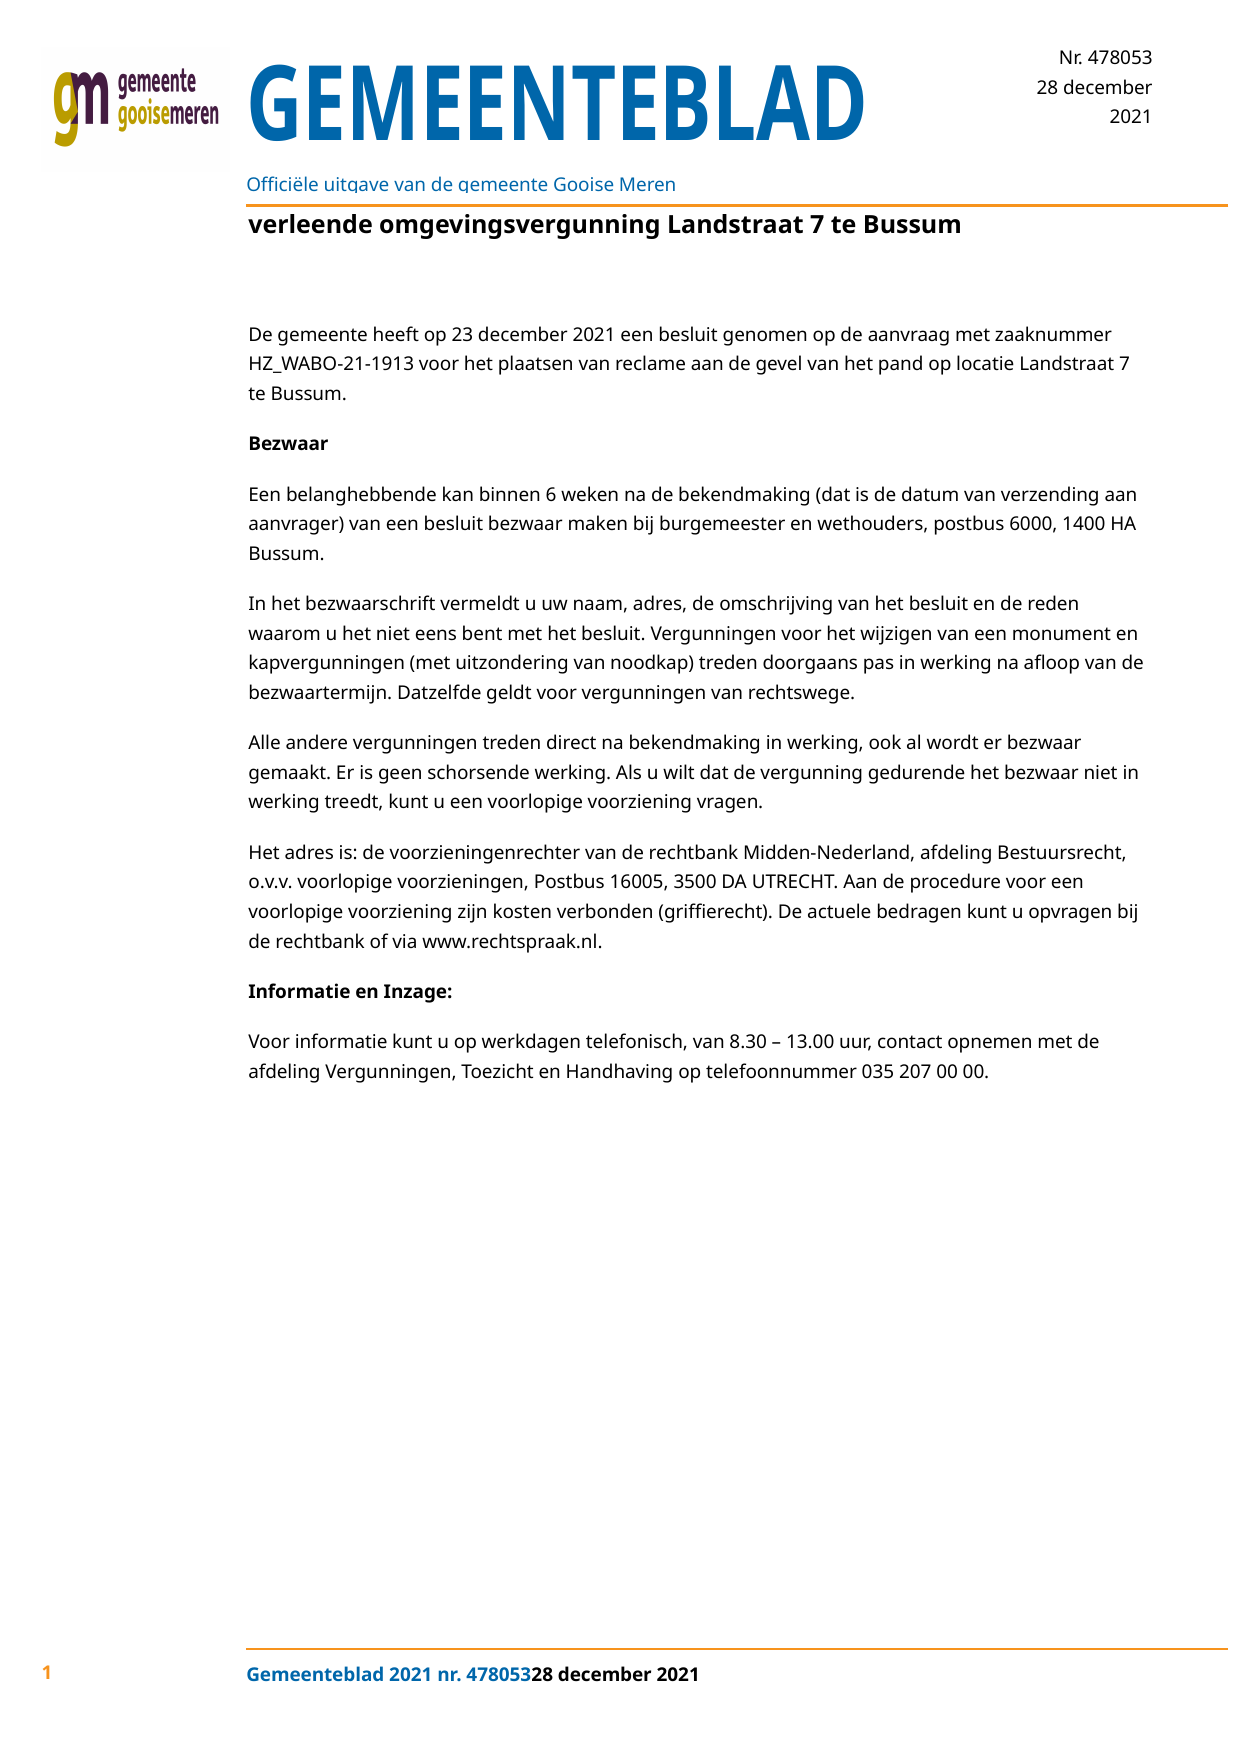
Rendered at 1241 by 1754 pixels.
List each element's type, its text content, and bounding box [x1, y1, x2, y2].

text In het bezwaarschrift vermeldt u uw naam, adres, de omschrijving van het besluit en de reden waarom u het niet eens bent met het besluit. Vergunningen voor het wijzigen van een monument en kapvergunningen (met uitzondering van noodkap) treden doorgaans pas in werking na afloop van de bezwaartermijn. Datzelfde geldt voor vergunningen van rechtswege. [248, 590, 1152, 705]
text Een belanghebbende kan binnen 6 weken na de bekendmaking (dat is de datum van verzending aan aanvrager) van een besluit bezwaar maken bij burgemeester en wethouders, postbus 6000, 1400 HA Bussum. [248, 481, 1152, 566]
picture [41, 47, 231, 172]
text Bezwaar [248, 430, 1152, 456]
text Voor informatie kunt u op werkdagen telefonisch, van 8.30 – 13.00 uur, contact opnemen met de afdeling Vergunningen, Toezicht en Handhaving op telefoonnummer 035 207 00 00. [248, 1029, 1152, 1084]
text Alle andere vergunningen treden direct na bekendmaking in werking, ook al wordt er bezwaar gemaakt. Er is geen schorsende werking. Als u wilt dat de vergunning gedurende het bezwaar niet in werking treedt, kunt u een voorlopige voorziening vragen. [248, 729, 1152, 814]
text De gemeente heeft op 23 december 2021 een besluit genomen op de aanvraag met zaaknummer HZ_WABO-21-1913 voor het plaatsen van reclame aan de gevel van het pand op locatie Landstraat 7 te Bussum. [248, 321, 1152, 406]
text Informatie en Inzage: [248, 978, 1152, 1004]
text Het adres is: de voorzieningenrechter van de rechtbank Midden-Nederland, afdeling Bestuursrecht, o.v.v. voorlopige voorzieningen, Postbus 16005, 3500 DA UTRECHT. Aan de procedure voor een voorlopige voorziening zijn kosten verbonden (griffierecht). De actuele bedragen kunt u opvragen bij de rechtbank of via www.rechtspraak.nl. [248, 839, 1152, 953]
text verleende omgevingsvergunning Landstraat 7 te Bussum [248, 207, 1152, 241]
